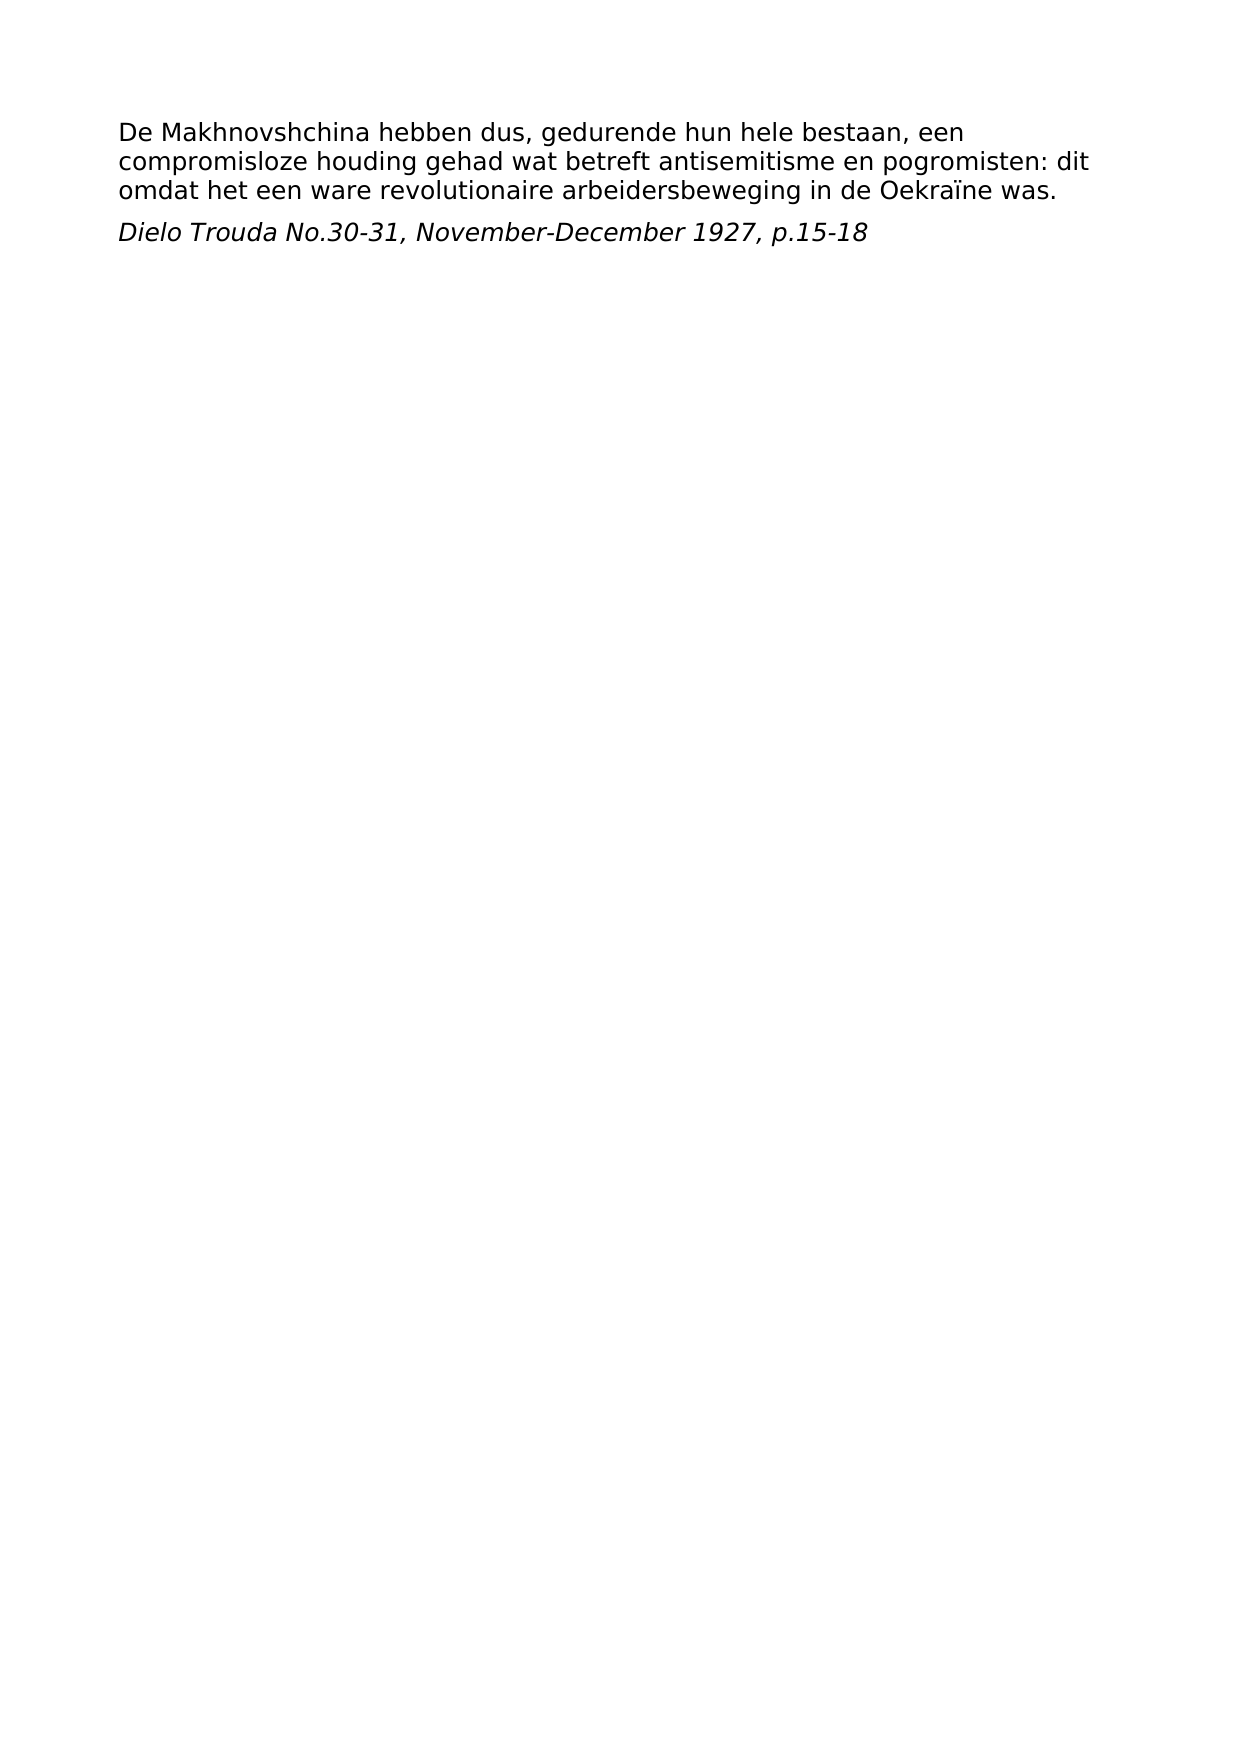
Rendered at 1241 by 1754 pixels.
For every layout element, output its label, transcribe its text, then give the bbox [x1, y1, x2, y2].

text De Makhnovshchina hebben dus, gedurende hun hele bestaan, een compromisloze houding gehad wat betreft antisemitisme en pogromisten: dit omdat het een ware revolutionaire arbeidersbeweging in de Oekraïne was. [118, 118, 1122, 206]
text Dielo Trouda No.30-31, November-December 1927, p.15-18 [118, 218, 1122, 247]
